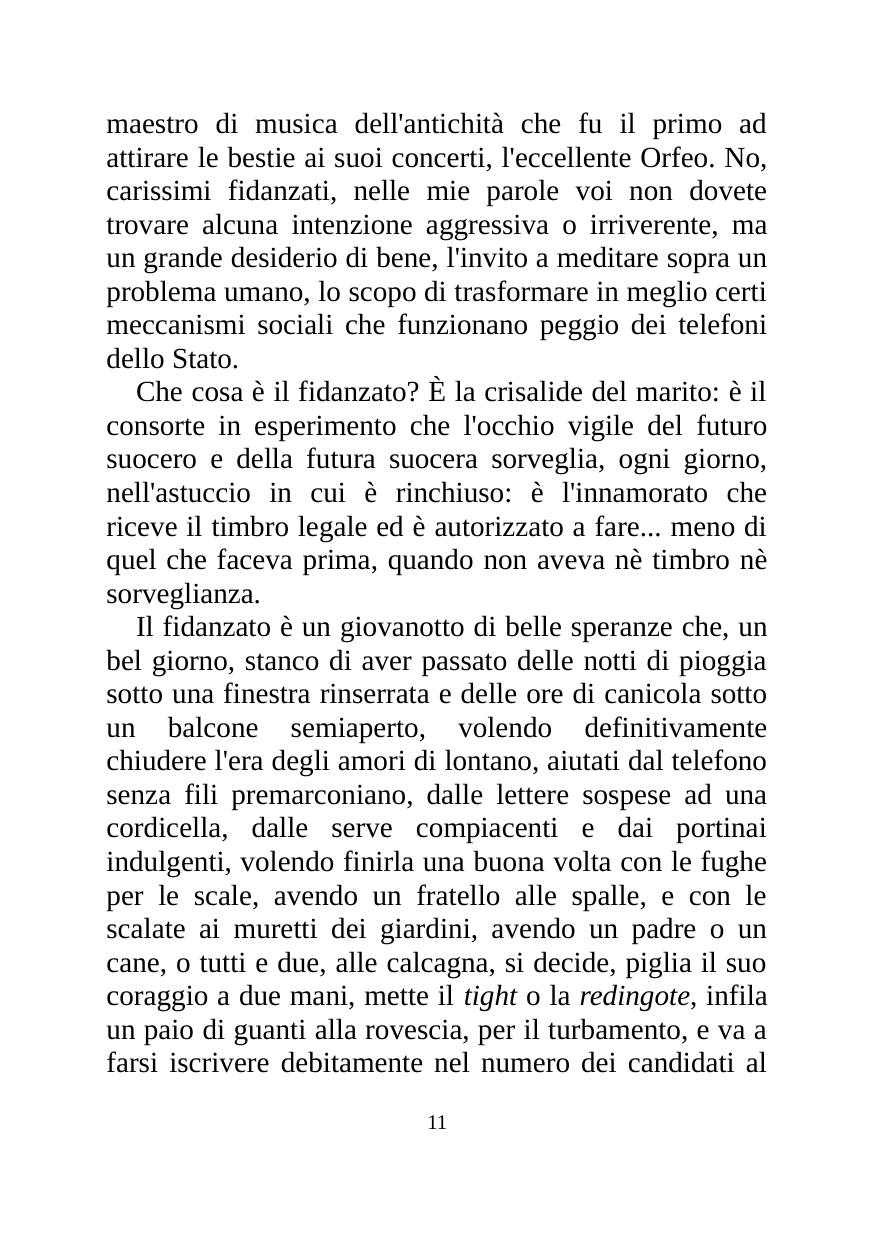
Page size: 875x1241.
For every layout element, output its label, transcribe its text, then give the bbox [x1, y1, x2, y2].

text Che cosa è il fidanzato? È la crisalide del marito: è il consorte in esperimento che l'occhio vigile del futuro suocero e della futura suocera sorveglia, ogni giorno, nell'astuccio in cui è rinchiuso: è l'innamorato che riceve il timbro legale ed è autorizzato a fare... meno di quel che faceva prima, quando non aveva nè timbro nè sorveglianza. [106, 374, 768, 609]
text Il fidanzato è un giovanotto di belle speranze che, un bel giorno, stanco di aver passato delle notti di pioggia sotto una finestra rinserrata e delle ore di canicola sotto un balcone semiaperto, volendo definitivamente chiudere l'era degli amori di lontano, aiutati dal telefono senza fili premarconiano, dalle lettere sospese ad una cordicella, dalle serve compiacenti e dai portinai indulgenti, volendo finirla una buona volta con le fughe per le scale, avendo un fratello alle spalle, e con le scalate ai muretti dei giardini, avendo un padre o un cane, o tutti e due, alle calcagna, si decide, piglia il suo coraggio a due mani, mette il tight o la redingote, infila un paio di guanti alla rovescia, per il turbamento, e va a farsi iscrivere debitamente nel numero dei candidati al [106, 609, 768, 1079]
text maestro di musica dell'antichità che fu il primo ad attirare le bestie ai suoi concerti, l'eccellente Orfeo. No, carissimi fidanzati, nelle mie parole voi non dovete trovare alcuna intenzione aggressiva o irriverente, ma un grande desiderio di bene, l'invito a meditare sopra un problema umano, lo scopo di trasformare in meglio certi meccanismi sociali che funzionano peggio dei telefoni dello Stato. [106, 106, 768, 374]
